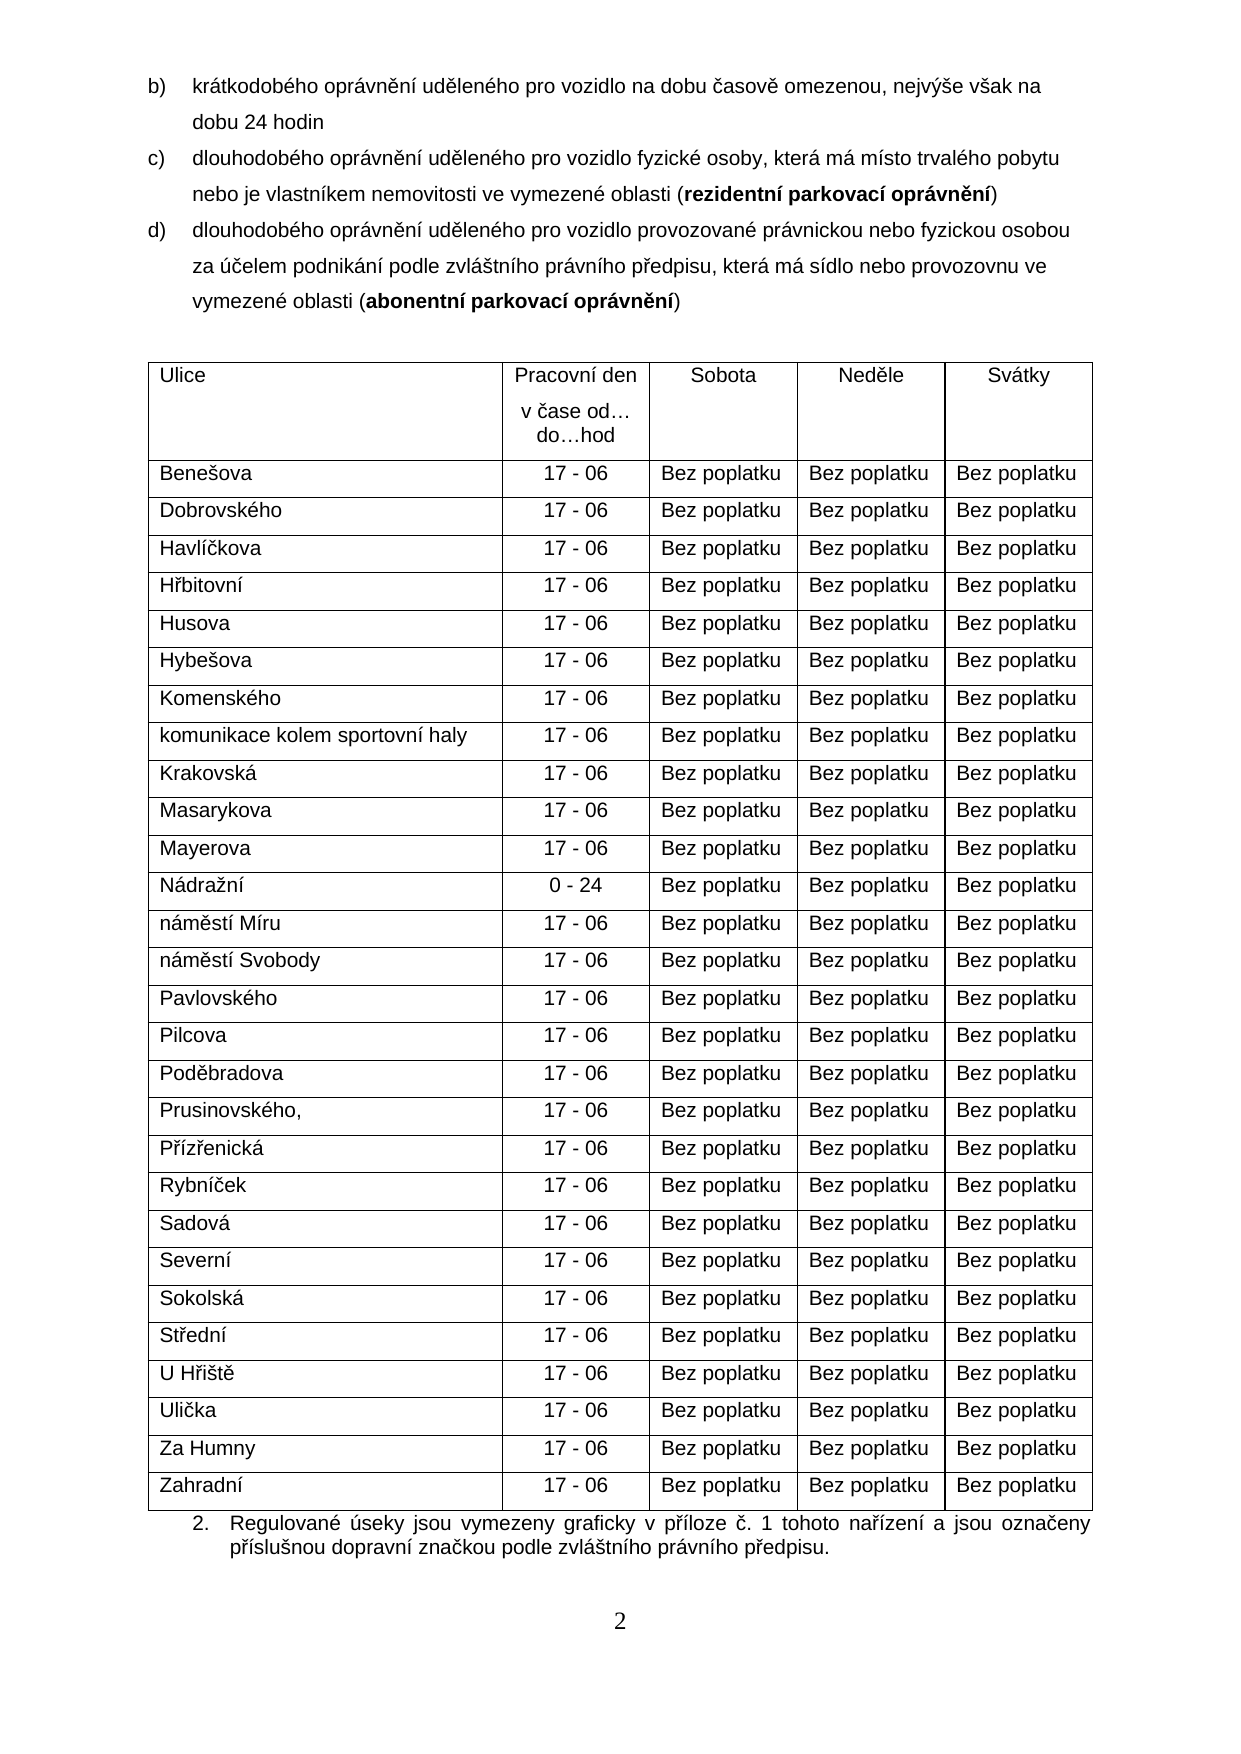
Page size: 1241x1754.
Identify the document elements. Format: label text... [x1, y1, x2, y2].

table_cell Zahradní [149, 1473, 502, 1510]
table_cell Bez poplatku [650, 1286, 797, 1322]
table_cell Bez poplatku [650, 1323, 797, 1360]
table_cell 0 - 24 [503, 873, 649, 910]
list dlouhodobého oprávnění uděleného pro vozidlo provozované právnickou nebo fyzickou osobou za účelem podnikání podle zvláštního právního předpisu, která má sídlo nebo provozovnu ve vymezené oblasti (abonentní parkovací oprávnění) [148, 217, 1093, 313]
table_cell 17 - 06 [503, 536, 649, 572]
table_cell Bez poplatku [946, 1473, 1092, 1510]
table_cell Bez poplatku [650, 1136, 797, 1172]
table_cell Bez poplatku [946, 1398, 1092, 1435]
table_cell Bez poplatku [650, 1398, 797, 1435]
table_cell Bez poplatku [650, 1361, 797, 1397]
table_cell Bez poplatku [650, 761, 797, 797]
table_cell Bez poplatku [650, 911, 797, 947]
table_cell 17 - 06 [503, 1286, 649, 1322]
table_cell 17 - 06 [503, 498, 649, 535]
table_cell Přízřenická [149, 1136, 502, 1172]
table_cell Sokolská [149, 1286, 502, 1322]
table_cell 17 - 06 [503, 686, 649, 722]
table_cell 17 - 06 [503, 948, 649, 985]
table_cell Bez poplatku [798, 573, 944, 610]
table_cell 17 - 06 [503, 1211, 649, 1247]
table_cell Bez poplatku [650, 873, 797, 910]
table_cell Rybníček [149, 1173, 502, 1210]
table_cell 17 - 06 [503, 1136, 649, 1172]
table_cell 17 - 06 [503, 1361, 649, 1397]
table_cell Hřbitovní [149, 573, 502, 610]
table_cell Bez poplatku [946, 836, 1092, 872]
table_cell 17 - 06 [503, 986, 649, 1022]
table_cell Bez poplatku [650, 1436, 797, 1472]
table_cell 17 - 06 [503, 1473, 649, 1510]
table_cell Bez poplatku [946, 1061, 1092, 1097]
table_cell Bez poplatku [946, 1136, 1092, 1172]
table_cell 17 - 06 [503, 1398, 649, 1435]
table_cell 17 - 06 [503, 723, 649, 760]
table_cell Bez poplatku [946, 498, 1092, 535]
table_cell Pilcova [149, 1023, 502, 1060]
table_cell Bez poplatku [946, 1023, 1092, 1060]
table_cell Ulička [149, 1398, 502, 1435]
list dlouhodobého oprávnění uděleného pro vozidlo fyzické osoby, která má místo trvalého pobytu nebo je vlastníkem nemovitosti ve vymezené oblasti (rezidentní parkovací oprávnění) [148, 146, 1093, 206]
table_cell Bez poplatku [798, 498, 944, 535]
table_cell Bez poplatku [798, 1361, 944, 1397]
table_cell Bez poplatku [798, 1323, 944, 1360]
table_cell Bez poplatku [946, 461, 1092, 497]
table_cell Bez poplatku [946, 1248, 1092, 1285]
table_cell Severní [149, 1248, 502, 1285]
table_cell Benešova [149, 461, 502, 497]
table_cell Bez poplatku [946, 573, 1092, 610]
table_cell Dobrovského [149, 498, 502, 535]
table_cell Bez poplatku [798, 686, 944, 722]
table_cell Bez poplatku [798, 761, 944, 797]
table_cell Bez poplatku [798, 1098, 944, 1135]
table_cell 17 - 06 [503, 836, 649, 872]
table_cell 17 - 06 [503, 911, 649, 947]
table_cell Bez poplatku [946, 873, 1092, 910]
table_cell Bez poplatku [650, 798, 797, 835]
table_cell Bez poplatku [798, 948, 944, 985]
table_cell Bez poplatku [798, 1136, 944, 1172]
table_cell Bez poplatku [798, 836, 944, 872]
table_cell Husova [149, 611, 502, 647]
table_cell Bez poplatku [650, 686, 797, 722]
list krátkodobého oprávnění uděleného pro vozidlo na dobu časově omezenou, nejvýše však na dobu 24 hodin [148, 74, 1093, 134]
table_cell Bez poplatku [798, 611, 944, 647]
table_cell Bez poplatku [650, 461, 797, 497]
table_cell Krakovská [149, 761, 502, 797]
table_header Ulice [149, 363, 502, 460]
table_header Svátky [946, 363, 1092, 460]
table_cell komunikace kolem sportovní haly [149, 723, 502, 760]
table_cell 17 - 06 [503, 1436, 649, 1472]
table_cell Bez poplatku [650, 1098, 797, 1135]
table_cell Bez poplatku [650, 498, 797, 535]
table_cell Bez poplatku [798, 1061, 944, 1097]
table_cell Masarykova [149, 798, 502, 835]
table_cell Bez poplatku [650, 986, 797, 1022]
table_cell Bez poplatku [798, 911, 944, 947]
table_cell Bez poplatku [650, 611, 797, 647]
table_cell Mayerova [149, 836, 502, 872]
table_cell Bez poplatku [946, 761, 1092, 797]
table_cell Bez poplatku [650, 1023, 797, 1060]
table_cell Bez poplatku [650, 648, 797, 685]
table_cell Bez poplatku [798, 1398, 944, 1435]
table_cell 17 - 06 [503, 1098, 649, 1135]
table_cell 17 - 06 [503, 1061, 649, 1097]
table_cell Poděbradova [149, 1061, 502, 1097]
table_cell 17 - 06 [503, 1248, 649, 1285]
table_cell Bez poplatku [946, 1098, 1092, 1135]
table_cell 17 - 06 [503, 1173, 649, 1210]
table_cell Bez poplatku [798, 1473, 944, 1510]
table_cell 17 - 06 [503, 648, 649, 685]
table_cell 17 - 06 [503, 1023, 649, 1060]
table_cell Bez poplatku [650, 1473, 797, 1510]
table_cell Bez poplatku [798, 986, 944, 1022]
table_cell Hybešova [149, 648, 502, 685]
table_cell Bez poplatku [650, 836, 797, 872]
table_cell Bez poplatku [650, 1061, 797, 1097]
table_cell Bez poplatku [798, 1436, 944, 1472]
table_cell Bez poplatku [946, 1361, 1092, 1397]
table_cell Střední [149, 1323, 502, 1360]
table_cell 17 - 06 [503, 461, 649, 497]
table_cell Bez poplatku [946, 611, 1092, 647]
table_cell náměstí Míru [149, 911, 502, 947]
table_cell Bez poplatku [946, 1323, 1092, 1360]
table_cell Bez poplatku [946, 798, 1092, 835]
table_cell Bez poplatku [946, 1211, 1092, 1247]
table_header Neděle [798, 363, 944, 460]
table_cell Bez poplatku [946, 911, 1092, 947]
table_cell Bez poplatku [650, 573, 797, 610]
table_cell 17 - 06 [503, 798, 649, 835]
table_cell Bez poplatku [798, 1286, 944, 1322]
table_cell 17 - 06 [503, 573, 649, 610]
table_cell Bez poplatku [798, 873, 944, 910]
table_cell Bez poplatku [650, 1173, 797, 1210]
table_cell Nádražní [149, 873, 502, 910]
table_cell Bez poplatku [946, 536, 1092, 572]
table_cell Bez poplatku [798, 461, 944, 497]
table_cell Bez poplatku [946, 948, 1092, 985]
table_header Sobota [650, 363, 797, 460]
table_cell Bez poplatku [798, 536, 944, 572]
table_cell 17 - 06 [503, 1323, 649, 1360]
table_cell Bez poplatku [798, 798, 944, 835]
table_header Pracovní den v čase od…do…hod [503, 363, 649, 460]
table_cell Bez poplatku [946, 723, 1092, 760]
table_cell Komenského [149, 686, 502, 722]
table_cell náměstí Svobody [149, 948, 502, 985]
table_cell Bez poplatku [650, 948, 797, 985]
table_cell 17 - 06 [503, 611, 649, 647]
table_cell Bez poplatku [650, 1211, 797, 1247]
table_cell Sadová [149, 1211, 502, 1247]
table_cell Bez poplatku [946, 1286, 1092, 1322]
table_cell Prusinovského, [149, 1098, 502, 1135]
table_cell Bez poplatku [798, 723, 944, 760]
table_cell Bez poplatku [946, 648, 1092, 685]
table_cell Bez poplatku [650, 1248, 797, 1285]
table_cell 17 - 06 [503, 761, 649, 797]
table_cell Bez poplatku [650, 536, 797, 572]
table_cell Pavlovského [149, 986, 502, 1022]
table_cell Bez poplatku [946, 1436, 1092, 1472]
table_cell Bez poplatku [798, 1211, 944, 1247]
table_cell Bez poplatku [650, 723, 797, 760]
table_cell Bez poplatku [946, 1173, 1092, 1210]
table_cell U Hřiště [149, 1361, 502, 1397]
table_cell Za Humny [149, 1436, 502, 1472]
table_cell Havlíčkova [149, 536, 502, 572]
list Regulované úseky jsou vymezeny graficky v příloze č. 1 tohoto nařízení a jsou označeny příslušnou dopravní značkou podle zvláštního právního předpisu. [192, 1511, 1093, 1559]
table_cell Bez poplatku [946, 986, 1092, 1022]
table_cell Bez poplatku [798, 1173, 944, 1210]
table_cell Bez poplatku [798, 1023, 944, 1060]
table_cell Bez poplatku [798, 648, 944, 685]
table_cell Bez poplatku [946, 686, 1092, 722]
table_cell Bez poplatku [798, 1248, 944, 1285]
